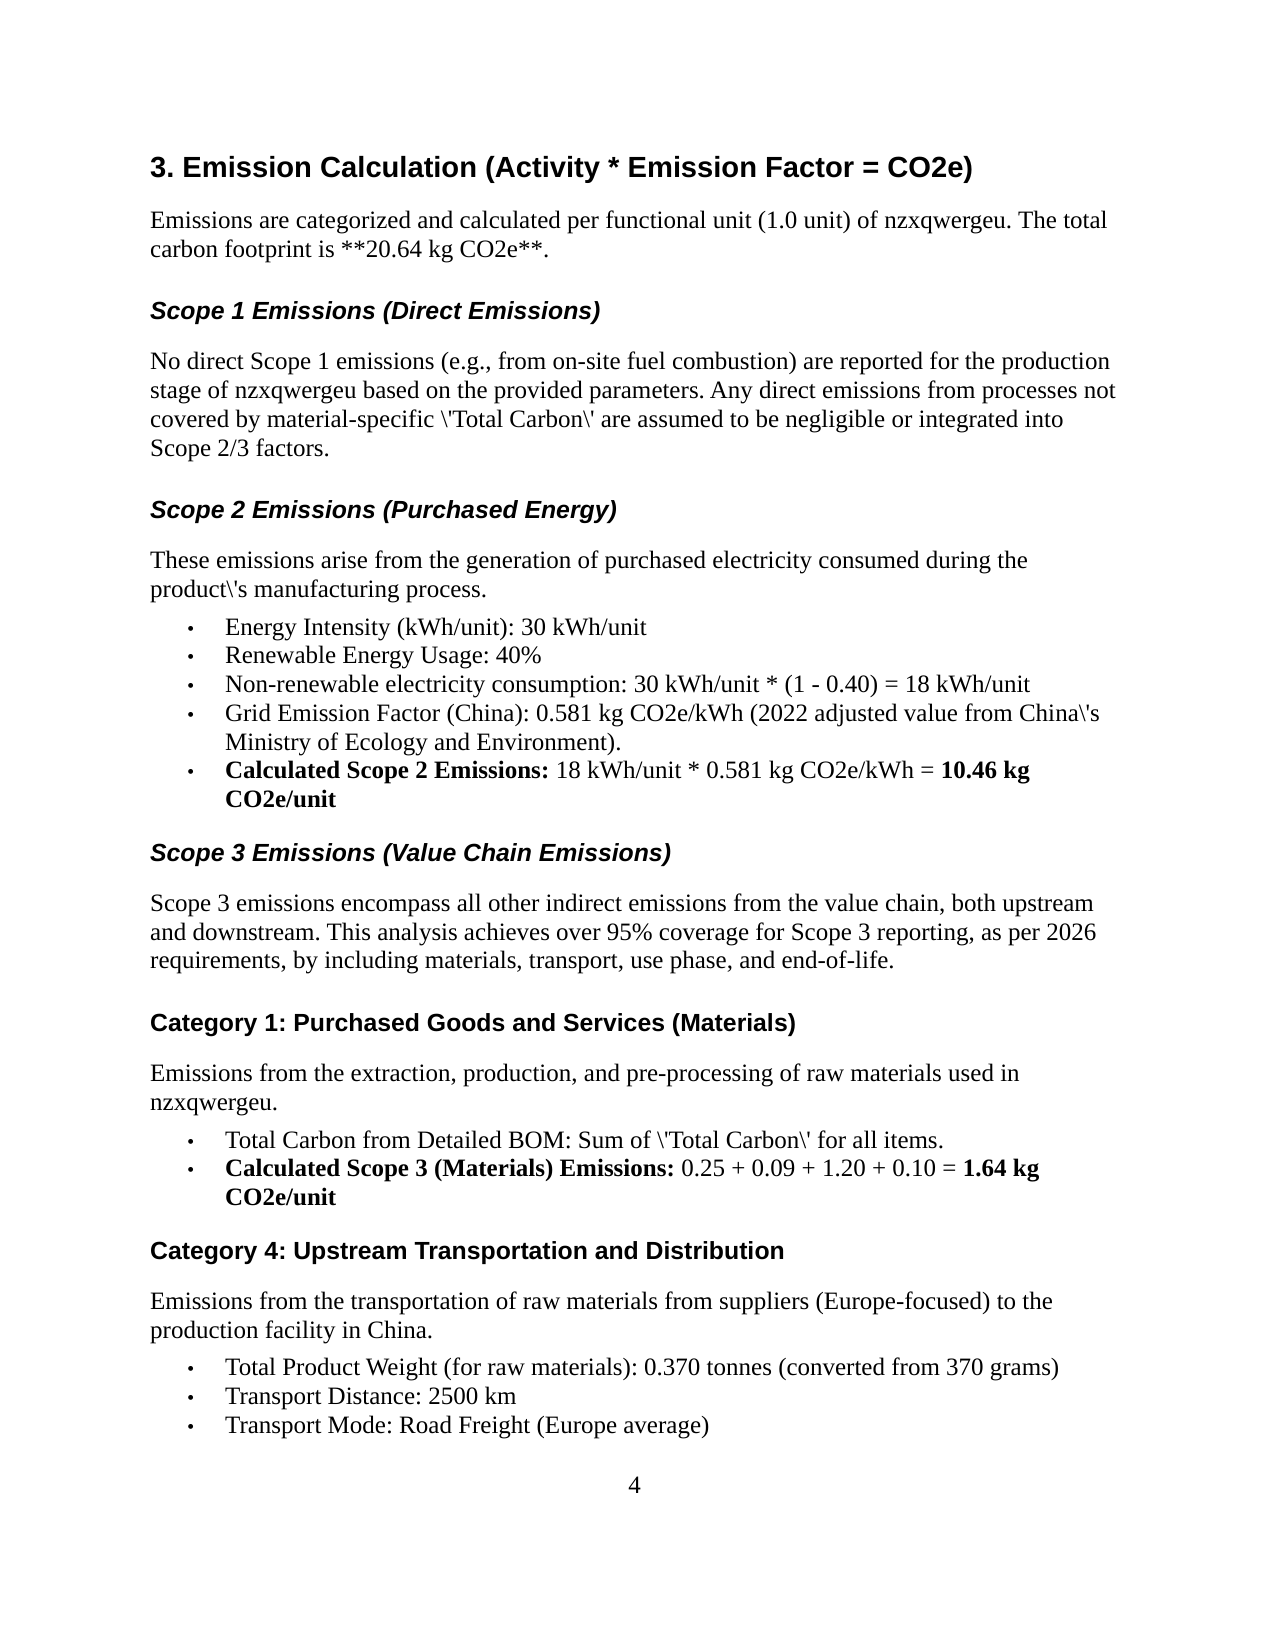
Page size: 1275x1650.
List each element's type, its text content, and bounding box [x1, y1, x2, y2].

list Transport Mode: Road Freight (Europe average) [187, 1410, 1125, 1439]
text Emissions are categorized and calculated per functional unit (1.0 unit) of nzxqwergeu. The total carbon footprint is **20.64 kg CO2e**. [150, 205, 1125, 262]
list Total Carbon from Detailed BOM: Sum of \'Total Carbon\' for all items. [187, 1125, 1125, 1153]
text These emissions arise from the generation of purchased electricity consumed during the product\'s manufacturing process. [150, 545, 1125, 603]
subtitle Category 1: Purchased Goods and Services (Materials) [150, 1008, 1125, 1037]
subtitle Category 4: Upstream Transportation and Distribution [150, 1236, 1125, 1264]
list Non-renewable electricity consumption: 30 kWh/unit * (1 - 0.40) = 18 kWh/unit [187, 669, 1125, 698]
list Transport Distance: 2500 km [187, 1381, 1125, 1410]
list Energy Intensity (kWh/unit): 30 kWh/unit [187, 612, 1125, 641]
list Grid Emission Factor (China): 0.581 kg CO2e/kWh (2022 adjusted value from China\'s Ministry of Ecology and Environment). [187, 698, 1125, 756]
subtitle Scope 2 Emissions (Purchased Energy) [150, 495, 1125, 524]
text No direct Scope 1 emissions (e.g., from on-site fuel combustion) are reported for the production stage of nzxqwergeu based on the provided parameters. Any direct emissions from processes not covered by material-specific \'Total Carbon\' are assumed to be negligible or integrated into Scope 2/3 factors. [150, 346, 1125, 461]
text Scope 3 emissions encompass all other indirect emissions from the value chain, both upstream and downstream. This analysis achieves over 95% coverage for Scope 3 reporting, as per 2026 requirements, by including materials, transport, use phase, and end-of-life. [150, 888, 1125, 974]
subtitle Scope 3 Emissions (Value Chain Emissions) [150, 838, 1125, 867]
text Emissions from the transportation of raw materials from suppliers (Europe-focused) to the production facility in China. [150, 1286, 1125, 1343]
list Total Product Weight (for raw materials): 0.370 tonnes (converted from 370 grams) [187, 1352, 1125, 1381]
list Calculated Scope 3 (Materials) Emissions: 0.25 + 0.09 + 1.20 + 0.10 = 1.64 kg CO2e/unit [187, 1153, 1125, 1211]
subtitle Scope 1 Emissions (Direct Emissions) [150, 296, 1125, 325]
list Renewable Energy Usage: 40% [187, 641, 1125, 669]
text Emissions from the extraction, production, and pre-processing of raw materials used in nzxqwergeu. [150, 1058, 1125, 1116]
list Calculated Scope 2 Emissions: 18 kWh/unit * 0.581 kg CO2e/kWh = 10.46 kg CO2e/unit [187, 756, 1125, 813]
subtitle 3. Emission Calculation (Activity * Emission Factor = CO2e) [150, 150, 1125, 183]
